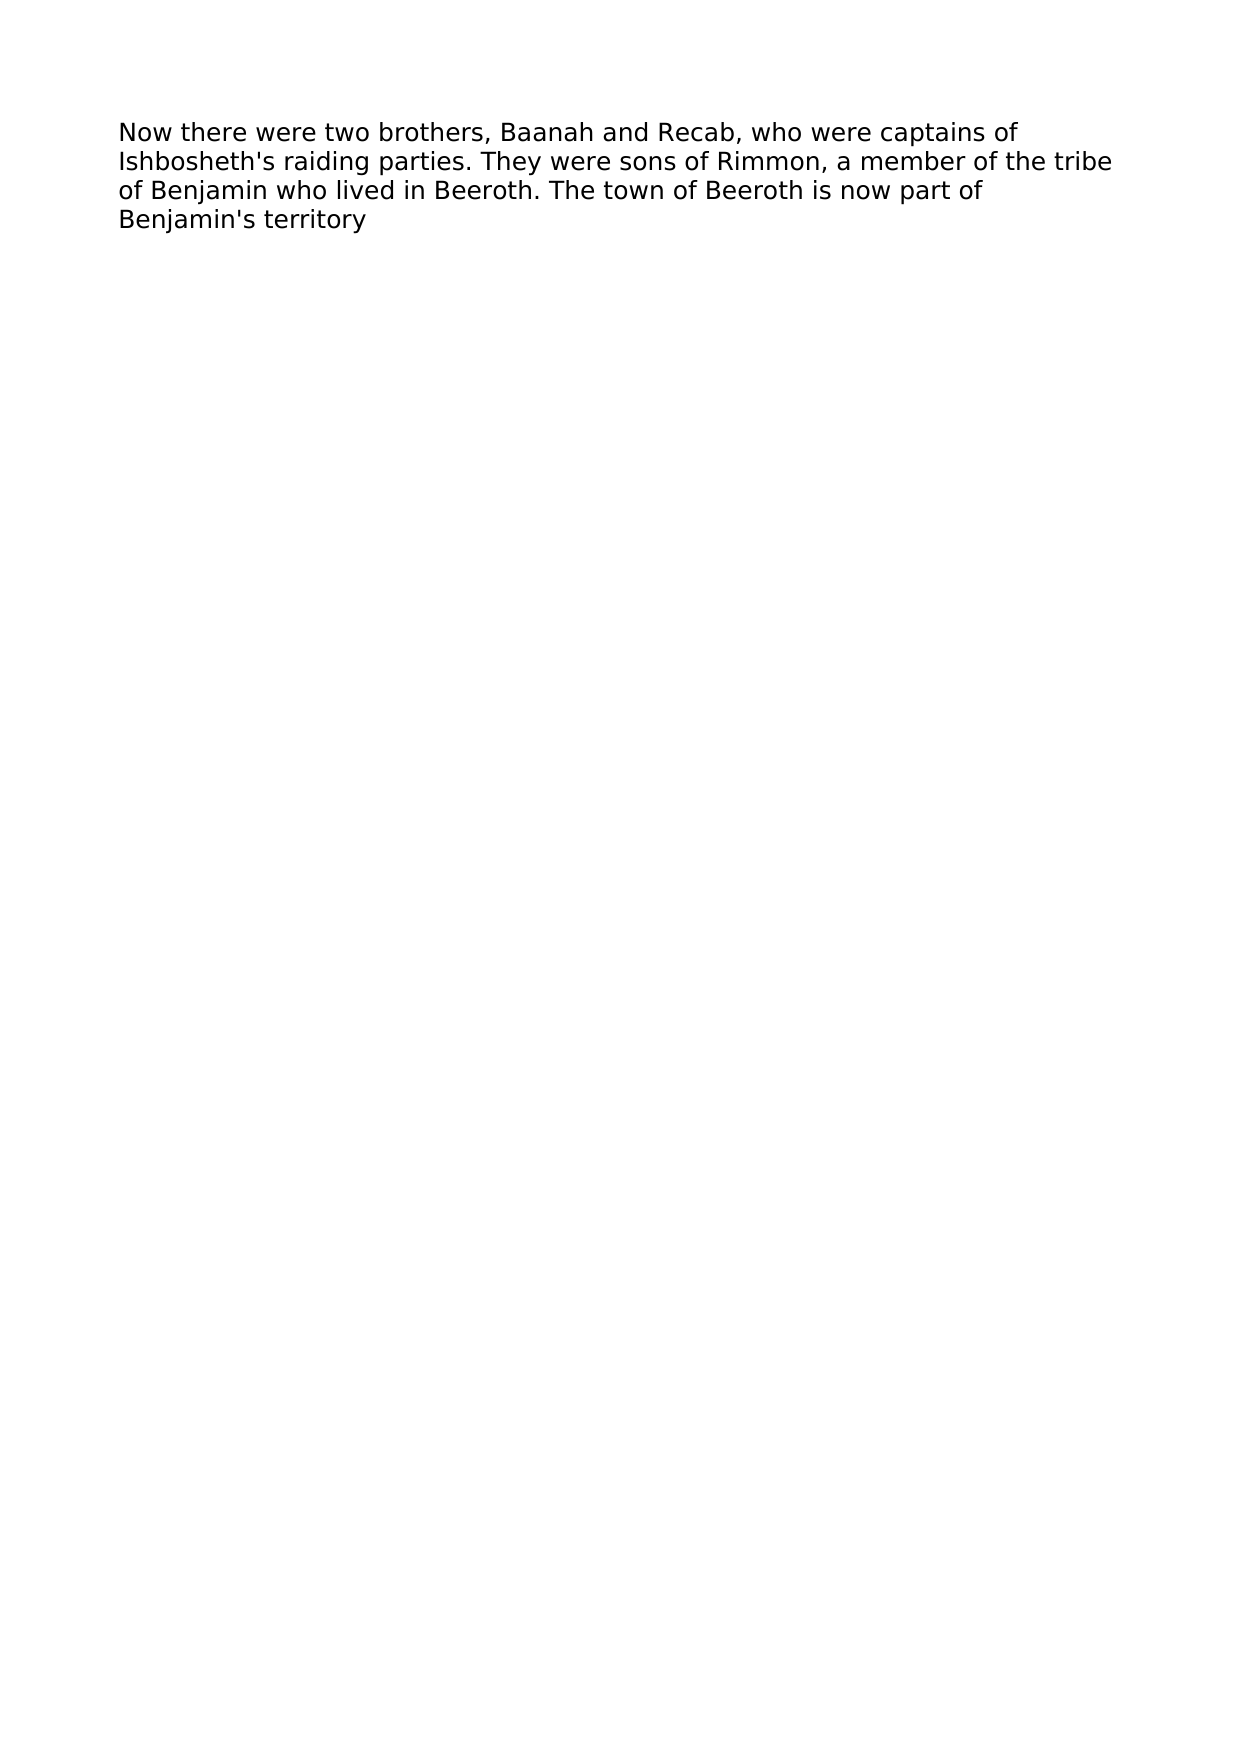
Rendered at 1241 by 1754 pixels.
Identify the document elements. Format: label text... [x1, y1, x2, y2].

text Now there were two brothers, Baanah and Recab, who were captains of Ishbosheth's raiding parties. They were sons of Rimmon, a member of the tribe of Benjamin who lived in Beeroth. The town of Beeroth is now part of Benjamin's territory [118, 118, 1122, 235]
